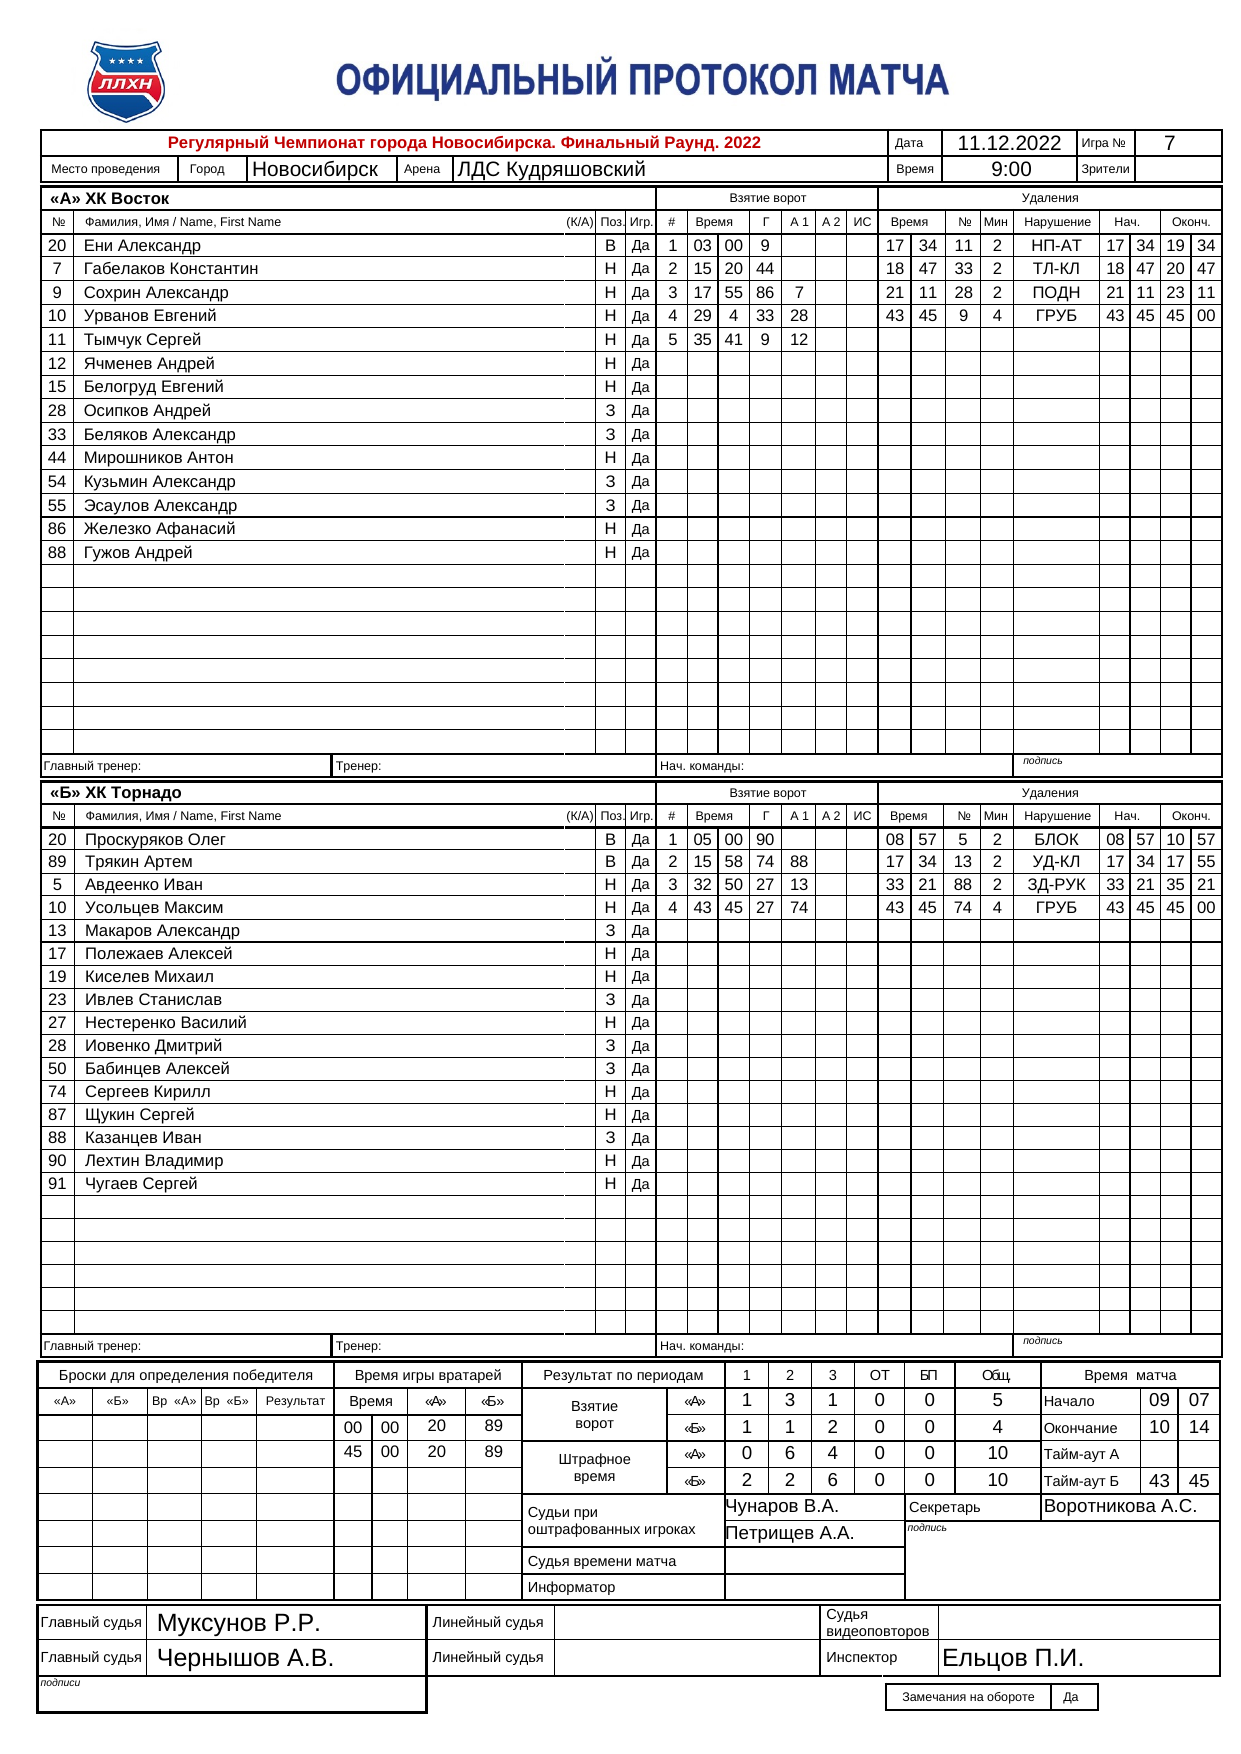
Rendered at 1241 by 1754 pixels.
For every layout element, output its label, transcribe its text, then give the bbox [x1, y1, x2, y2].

table_cell [565, 1288, 595, 1310]
table_cell [816, 281, 846, 303]
table_cell [1161, 1265, 1190, 1287]
table_cell [782, 659, 815, 682]
table_cell [912, 446, 945, 469]
table_cell [944, 966, 980, 987]
table_cell [1100, 966, 1129, 987]
table_cell [847, 565, 877, 587]
table_cell [42, 1242, 74, 1264]
table_cell 43 [1141, 1468, 1177, 1493]
table_cell 4 [812, 1442, 854, 1467]
table_cell [466, 1468, 521, 1493]
table_header «А» ХК Восток [42, 188, 655, 209]
table_cell [42, 1265, 74, 1287]
table_cell [750, 730, 781, 753]
table_cell [816, 423, 846, 445]
table_cell 55 [719, 281, 749, 303]
table_cell [1192, 1012, 1221, 1033]
table_cell [1192, 376, 1221, 398]
table_cell [981, 518, 1013, 540]
table_cell 03 [688, 235, 717, 256]
table_cell [1131, 683, 1160, 706]
table_cell [1100, 1196, 1129, 1218]
table_cell 88 [42, 541, 73, 564]
table_cell [782, 1058, 815, 1079]
table_cell 17 [879, 850, 910, 872]
table_header Дата [889, 131, 941, 155]
table_cell [1014, 376, 1099, 398]
table_cell 89 [466, 1441, 521, 1467]
table_cell [782, 920, 815, 941]
table_cell 10 [956, 1442, 1040, 1467]
table_cell [981, 707, 1013, 729]
table_cell [688, 565, 717, 587]
table_cell [626, 730, 655, 753]
table_cell [912, 943, 943, 964]
table_cell Нарушение [1014, 805, 1099, 826]
table_cell 2 [657, 257, 687, 280]
table_cell [782, 1150, 815, 1172]
table_header Удаления [879, 188, 1221, 209]
table_cell [944, 989, 980, 1011]
table_cell [596, 1196, 625, 1218]
table_cell [688, 612, 717, 634]
table_cell [750, 1104, 781, 1126]
table_cell [879, 1173, 910, 1195]
table_cell [408, 1547, 465, 1573]
table_cell Петрищев А.А. [726, 1521, 904, 1546]
table_cell Макаров Александр [75, 920, 564, 941]
table_cell 44 [42, 446, 73, 469]
table_cell [1192, 612, 1221, 634]
table_cell [1131, 989, 1160, 1011]
table_cell [657, 446, 687, 469]
table_cell [1161, 1081, 1190, 1103]
table_cell [981, 943, 1013, 964]
table_cell [981, 1081, 1013, 1103]
table_cell 91 [42, 1173, 74, 1195]
table_cell [847, 1058, 877, 1079]
table_cell [981, 565, 1013, 587]
table_cell [688, 423, 717, 445]
table_cell [596, 565, 625, 587]
table_cell [750, 920, 781, 941]
table_header 11.12.2022 [943, 131, 1076, 155]
table_cell Да [626, 1058, 655, 1079]
table_cell [596, 1311, 625, 1333]
table_cell З [596, 1058, 625, 1079]
table_cell 45 [1161, 305, 1190, 327]
table_cell [879, 1265, 910, 1287]
table_cell [816, 943, 846, 964]
table_cell [565, 1311, 595, 1333]
table_cell [1100, 612, 1129, 634]
table_cell [719, 1012, 749, 1033]
table_cell [408, 1521, 465, 1546]
table_cell [688, 1104, 717, 1126]
table_cell [565, 707, 595, 729]
table_cell [847, 966, 877, 987]
table_cell 17 [1161, 850, 1190, 872]
table_cell [750, 1127, 781, 1149]
table_cell [596, 1288, 625, 1310]
table_cell [816, 1219, 846, 1241]
table_cell [1161, 1012, 1190, 1033]
table_cell [688, 920, 717, 941]
table_cell # [657, 211, 687, 233]
table_cell [565, 896, 595, 918]
table_cell [1161, 1058, 1190, 1079]
table_cell [816, 518, 846, 540]
table_cell 07 [1179, 1389, 1219, 1413]
table_cell [879, 494, 910, 516]
table_cell [1131, 659, 1160, 682]
table_cell [1161, 1104, 1190, 1126]
table_cell [944, 920, 980, 941]
table_cell [657, 1012, 687, 1033]
table_header Удаления [879, 783, 1221, 803]
table_cell [847, 707, 877, 729]
table_cell 3 [769, 1389, 811, 1413]
table_cell Н [596, 1150, 625, 1172]
table_cell Поз. [596, 805, 625, 826]
table_cell Да [626, 541, 655, 564]
table_cell [847, 235, 877, 256]
table_cell 00 [335, 1416, 371, 1440]
table_cell Казанцев Иван [75, 1127, 564, 1149]
table_cell [944, 1081, 980, 1103]
table_cell [148, 1468, 201, 1493]
table_cell [816, 1012, 846, 1033]
table_cell [816, 352, 846, 374]
table_cell [1131, 1242, 1160, 1264]
table_cell [1100, 565, 1129, 587]
table_cell [565, 850, 595, 872]
table_cell [847, 1150, 877, 1172]
table_cell Н [596, 896, 625, 918]
table_cell [981, 328, 1013, 351]
table_cell [750, 352, 781, 374]
table_header Время матча [1042, 1363, 1219, 1387]
table_cell 32 [688, 874, 717, 895]
table_cell [879, 730, 910, 753]
table_cell 1 [657, 829, 687, 849]
table_cell «Б» [668, 1415, 724, 1440]
table_cell [657, 1311, 687, 1333]
table_cell [816, 989, 846, 1011]
table_cell 21 [1100, 281, 1129, 303]
table_cell [202, 1494, 256, 1520]
table_cell Фамилия, Имя / Name, First Name [75, 805, 565, 826]
table_cell [1014, 588, 1099, 611]
table_cell Авдеенко Иван [75, 874, 564, 895]
table_cell Мирошников Антон [74, 446, 564, 469]
table_cell [782, 423, 815, 445]
table_cell [782, 1127, 815, 1149]
table_cell [1014, 612, 1099, 634]
table_cell Н [596, 257, 625, 280]
table_cell 47 [1131, 257, 1160, 280]
table_cell [596, 612, 625, 634]
table_cell Да [626, 494, 655, 516]
table_cell [688, 943, 717, 964]
table_cell [816, 707, 846, 729]
table_cell [1131, 470, 1160, 493]
table_cell 47 [912, 257, 945, 280]
table_cell [750, 541, 781, 564]
table_cell [782, 636, 815, 658]
table_cell [750, 1081, 781, 1103]
table_cell [1131, 730, 1160, 753]
table_cell [946, 446, 980, 469]
table_cell [688, 494, 717, 516]
table_cell [912, 494, 945, 516]
table_cell [1100, 1242, 1129, 1264]
table_cell [1014, 966, 1099, 987]
table_cell [565, 305, 595, 327]
table_cell [782, 541, 815, 564]
table_cell [912, 1288, 943, 1310]
table_cell [657, 1288, 687, 1310]
table_cell Да [626, 920, 655, 941]
table_cell 5 [657, 328, 687, 351]
table_cell [657, 1196, 687, 1218]
table_cell [719, 565, 749, 587]
table_cell 28 [946, 281, 980, 303]
table_cell 0 [905, 1389, 954, 1413]
table_cell № [42, 211, 73, 233]
table_cell [408, 1494, 465, 1520]
table_cell Нач. [1100, 805, 1160, 826]
table_cell [1131, 943, 1160, 964]
table_cell 11 [42, 328, 73, 351]
table_cell [1161, 352, 1190, 374]
table_cell [750, 1219, 781, 1241]
table_cell [750, 565, 781, 587]
table_cell Да [626, 257, 655, 280]
table_cell [847, 1242, 877, 1264]
table_cell Проскуряков Олег [75, 829, 564, 849]
table_cell подписи [39, 1677, 425, 1711]
table_cell Да [626, 399, 655, 422]
table_cell [981, 989, 1013, 1011]
table_cell [688, 966, 717, 987]
table_cell [1161, 920, 1190, 941]
table_cell [428, 1677, 882, 1711]
table_cell [1014, 1242, 1099, 1264]
table_cell 90 [42, 1150, 74, 1172]
table_cell [879, 376, 910, 398]
table_cell [782, 829, 815, 849]
table_cell [816, 588, 846, 611]
table_cell [1161, 1242, 1190, 1264]
table_cell [879, 1104, 910, 1126]
table_cell [750, 470, 781, 493]
table_cell [719, 1058, 749, 1079]
table_cell Вр «А» [148, 1389, 201, 1413]
table_cell 1 [769, 1415, 811, 1440]
table_cell [1131, 352, 1160, 374]
table_header ОТ [855, 1363, 904, 1387]
table_cell 45 [912, 896, 943, 918]
table_cell [626, 1242, 655, 1264]
table_cell [981, 612, 1013, 634]
table_cell [1192, 352, 1221, 374]
table_cell [565, 1242, 595, 1264]
table_cell 34 [1131, 850, 1160, 872]
table_cell [1161, 730, 1190, 753]
table_cell [1014, 1196, 1099, 1218]
table_cell [944, 1104, 980, 1126]
table_cell 05 [688, 829, 717, 849]
table_cell Усольцев Максим [75, 896, 564, 918]
table_cell [1192, 518, 1221, 540]
table_cell [750, 966, 781, 987]
table_cell [565, 636, 595, 658]
table_cell [912, 328, 945, 351]
table_cell [750, 707, 781, 729]
table_cell [657, 920, 687, 941]
table_cell [1014, 399, 1099, 422]
table_cell [981, 1058, 1013, 1079]
table_cell [42, 588, 73, 611]
table_cell [1192, 920, 1221, 941]
table_cell [565, 423, 595, 445]
table_cell 90 [750, 829, 781, 849]
table_cell [726, 1548, 904, 1573]
table_cell [782, 943, 815, 964]
table_cell [688, 1127, 717, 1149]
table_cell [74, 565, 564, 587]
table_cell [1161, 1288, 1190, 1310]
table_cell Н [596, 446, 625, 469]
table_cell [1100, 1012, 1129, 1033]
table_cell Да [626, 376, 655, 398]
table_cell [847, 829, 877, 849]
table_cell [847, 659, 877, 682]
table_cell [879, 541, 910, 564]
table_cell [1100, 518, 1129, 540]
table_cell 1 [812, 1389, 854, 1413]
table_cell Белогруд Евгений [74, 376, 564, 398]
table_cell [657, 588, 687, 611]
table_cell 74 [42, 1081, 74, 1103]
table_cell [847, 1104, 877, 1126]
table_cell [565, 1173, 595, 1195]
table_cell [1192, 636, 1221, 658]
table_cell [750, 1035, 781, 1057]
table_cell [148, 1547, 201, 1573]
table_cell Н [596, 352, 625, 374]
table_cell [782, 1242, 815, 1264]
table_cell Результат [257, 1389, 333, 1413]
table_cell [912, 1012, 943, 1033]
table_cell [1131, 920, 1160, 941]
table_cell [944, 1150, 980, 1172]
table_cell [944, 1196, 980, 1218]
table_cell [750, 659, 781, 682]
table_cell подпись [1014, 755, 1221, 776]
table_cell [657, 1265, 687, 1287]
table_cell [1100, 1081, 1129, 1103]
table_header 7 [1136, 131, 1221, 155]
table_cell [657, 376, 687, 398]
table_cell 21 [879, 281, 910, 303]
table_cell А 2 [816, 805, 846, 826]
table_cell 0 [855, 1442, 904, 1467]
table_cell [1014, 565, 1099, 587]
table_cell Главный судья [39, 1640, 146, 1675]
table_cell [1100, 636, 1129, 658]
table_cell [688, 376, 717, 398]
table_cell [1014, 494, 1099, 516]
table_cell З [596, 989, 625, 1011]
table_cell [879, 328, 910, 351]
table_cell [719, 920, 749, 941]
table_cell 21 [1192, 874, 1221, 895]
table_cell [816, 850, 846, 872]
table_cell «Б » [466, 1389, 521, 1413]
table_cell [912, 541, 945, 564]
table_cell [42, 1288, 74, 1310]
table_cell 20 [42, 829, 74, 849]
table_cell [750, 588, 781, 611]
table_cell [1131, 423, 1160, 445]
table_cell [816, 399, 846, 422]
table_cell [719, 541, 749, 564]
table_cell [1192, 943, 1221, 964]
table_cell [1100, 1311, 1129, 1333]
table_cell [879, 1196, 910, 1218]
table_cell Информатор [523, 1575, 724, 1599]
table_cell Щукин Сергей [75, 1104, 564, 1126]
table_cell [816, 541, 846, 564]
table_cell [596, 730, 625, 753]
table_cell [1014, 1288, 1099, 1310]
table_cell [816, 565, 846, 587]
table_cell 5 [42, 874, 74, 895]
table_cell 4 [981, 305, 1013, 327]
table_cell [750, 423, 781, 445]
table_cell 20 [408, 1441, 465, 1467]
table_cell 00 [719, 235, 749, 256]
table_cell [1161, 683, 1190, 706]
table_cell Нестеренко Василий [75, 1012, 564, 1033]
table_cell [565, 399, 595, 422]
table_cell 18 [879, 257, 910, 280]
table_cell [75, 1288, 564, 1310]
table_cell [688, 989, 717, 1011]
table_cell [847, 683, 877, 706]
table_cell 9 [42, 281, 73, 303]
table_cell [688, 1058, 717, 1079]
table_cell 0 [905, 1442, 954, 1467]
table_cell [847, 920, 877, 941]
table_cell Арена [398, 157, 452, 181]
table_cell [912, 399, 945, 422]
table_cell [626, 1288, 655, 1310]
table_cell 4 [657, 896, 687, 918]
table_cell [1100, 1265, 1129, 1287]
table_cell [657, 1219, 687, 1241]
table_cell [148, 1574, 201, 1599]
table_cell [1100, 446, 1129, 469]
table_cell 12 [782, 328, 815, 351]
table_cell [782, 1173, 815, 1195]
table_cell Ячменев Андрей [74, 352, 564, 374]
table_cell [719, 730, 749, 753]
table_cell [912, 730, 945, 753]
table_cell [1131, 518, 1160, 540]
table_cell [1131, 1104, 1160, 1126]
table_cell Г [750, 211, 781, 233]
table_cell [944, 1012, 980, 1033]
table_cell Эсаулов Александр [74, 494, 564, 516]
table_cell [1131, 446, 1160, 469]
table_cell [1100, 1058, 1129, 1079]
table_cell [719, 376, 749, 398]
table_cell [912, 1242, 943, 1264]
table_cell [946, 352, 980, 374]
table_cell Оконч. [1161, 211, 1221, 233]
table_cell [847, 636, 877, 658]
table_cell Да [626, 1035, 655, 1057]
table_cell [1131, 612, 1160, 634]
table_cell [565, 1196, 595, 1218]
table_cell 27 [750, 896, 781, 918]
table_cell [879, 423, 910, 445]
table_cell [565, 235, 595, 256]
table_cell Да [626, 1104, 655, 1126]
table_cell [750, 518, 781, 540]
table_cell [912, 966, 943, 987]
table_cell 45 [1131, 896, 1160, 918]
table_header Взятие ворот [657, 783, 877, 803]
table_cell 2 [981, 235, 1013, 256]
table_cell [1192, 1058, 1221, 1079]
table_cell А 1 [782, 211, 815, 233]
table_cell 58 [719, 850, 749, 872]
table_cell [1131, 636, 1160, 658]
table_cell [657, 1173, 687, 1195]
table_cell [565, 683, 595, 706]
table_cell [946, 399, 980, 422]
table_cell [565, 376, 595, 398]
table_cell [408, 1468, 465, 1493]
table_cell [565, 565, 595, 587]
table_cell [626, 1311, 655, 1333]
table_cell [750, 1150, 781, 1172]
table_cell 08 [1100, 829, 1129, 849]
table_cell [565, 541, 595, 564]
table_cell Да [626, 352, 655, 374]
table_cell 54 [42, 470, 73, 493]
table_cell Тренер: [333, 1335, 655, 1356]
table_cell [816, 1311, 846, 1333]
table_cell [1100, 1173, 1129, 1195]
table_cell [719, 1081, 749, 1103]
table_cell [782, 257, 815, 280]
table_cell [719, 683, 749, 706]
table_cell 88 [782, 850, 815, 872]
table_cell [912, 707, 945, 729]
table_cell [75, 1265, 564, 1287]
table_cell [93, 1574, 147, 1599]
table_cell 11 [1131, 281, 1160, 303]
table_cell [1014, 1035, 1099, 1057]
table_cell [782, 1265, 815, 1287]
table_cell [202, 1547, 256, 1573]
table_cell [1100, 659, 1129, 682]
table_cell 35 [1161, 874, 1190, 895]
table_cell [335, 1574, 371, 1599]
table_cell [912, 1173, 943, 1195]
table_cell 15 [688, 850, 717, 872]
table_cell ТЛ-КЛ [1014, 257, 1099, 280]
table_cell [74, 612, 564, 634]
table_cell [1014, 1127, 1099, 1149]
table_cell [1014, 636, 1099, 658]
table_cell [879, 966, 910, 987]
table_cell [782, 683, 815, 706]
table_cell [782, 612, 815, 634]
table_cell [1014, 1311, 1099, 1333]
table_cell [946, 683, 980, 706]
table_cell ГРУБ [1014, 896, 1099, 918]
table_cell [912, 989, 943, 1011]
table_cell ЗД-РУК [1014, 874, 1099, 895]
table_cell Да [626, 1127, 655, 1149]
table_cell [565, 470, 595, 493]
table_cell [750, 1242, 781, 1264]
table_cell [257, 1521, 333, 1546]
table_cell [565, 1265, 595, 1287]
table_cell [816, 659, 846, 682]
table_cell [688, 588, 717, 611]
table_cell 45 [1131, 305, 1160, 327]
table_cell [565, 1035, 595, 1057]
table_cell [75, 1219, 564, 1241]
table_cell [782, 399, 815, 422]
table_cell Киселев Михаил [75, 966, 564, 987]
table_cell [565, 1081, 595, 1103]
table_cell [596, 588, 625, 611]
table_cell [946, 328, 980, 351]
table_cell [565, 352, 595, 374]
table_cell 9 [750, 328, 781, 351]
table_cell [944, 943, 980, 964]
table_cell [782, 1035, 815, 1057]
table_cell [688, 1288, 717, 1310]
table_cell [565, 494, 595, 516]
table_header Результат по периодам [523, 1363, 724, 1387]
table_cell [847, 1219, 877, 1241]
table_cell 28 [42, 1035, 74, 1057]
table_cell [847, 874, 877, 895]
table_cell 0 [855, 1468, 904, 1493]
table_cell [847, 541, 877, 564]
table_cell [1100, 1104, 1129, 1126]
table_cell [688, 1219, 717, 1241]
table_cell 09 [1141, 1389, 1177, 1413]
table_cell [782, 1081, 815, 1103]
table_cell [1100, 1219, 1129, 1241]
table_cell [719, 588, 749, 611]
table_cell [946, 470, 980, 493]
table_cell [565, 1219, 595, 1241]
table_cell [148, 1494, 201, 1520]
table_cell [1131, 1219, 1160, 1241]
table_cell [39, 1468, 92, 1493]
table_cell [946, 376, 980, 398]
table_cell [847, 446, 877, 469]
table_cell [596, 659, 625, 682]
table_cell Время [688, 211, 749, 233]
table_cell [847, 588, 877, 611]
table_cell [657, 494, 687, 516]
table_cell 88 [944, 874, 980, 895]
table_cell [1131, 1311, 1160, 1333]
table_cell [879, 659, 910, 682]
table_cell [1100, 1288, 1129, 1310]
table_cell [912, 1058, 943, 1079]
table_cell 17 [1100, 235, 1129, 256]
table_cell [847, 1173, 877, 1195]
table_cell [1131, 1127, 1160, 1149]
table_cell [1131, 565, 1160, 587]
table_cell 4 [657, 305, 687, 327]
table_cell [816, 1150, 846, 1172]
table_cell [1161, 966, 1190, 987]
table_cell 2 [812, 1415, 854, 1440]
table_cell [42, 1311, 74, 1333]
table_cell [42, 612, 73, 634]
table_cell А 2 [816, 211, 846, 233]
table_cell Нач. команды: [657, 755, 1012, 776]
table_cell [1100, 352, 1129, 374]
table_cell 74 [944, 896, 980, 918]
table_cell [42, 636, 73, 658]
table_cell [596, 636, 625, 658]
table_cell [981, 1104, 1013, 1126]
table_cell [782, 1012, 815, 1033]
table_cell Кузьмин Александр [74, 470, 564, 493]
table_cell [42, 707, 73, 729]
table_cell [847, 896, 877, 918]
table_cell [1192, 1127, 1221, 1149]
table_cell [719, 989, 749, 1011]
table_cell Город [179, 157, 246, 181]
table_cell [782, 966, 815, 987]
table_cell [879, 989, 910, 1011]
table_cell 20 [408, 1416, 465, 1440]
table_cell [688, 1196, 717, 1218]
table_cell [1161, 659, 1190, 682]
table_cell [1161, 565, 1190, 587]
table_cell [565, 989, 595, 1011]
table_cell А 1 [782, 805, 815, 826]
table_cell [657, 943, 687, 964]
table_header Время игры вратарей [335, 1363, 521, 1387]
table_cell [1161, 518, 1190, 540]
table_cell [257, 1441, 333, 1467]
table_cell [946, 565, 980, 587]
table_cell [946, 541, 980, 564]
table_cell З [596, 1127, 625, 1149]
table_cell Тайм-аут Б [1042, 1468, 1140, 1493]
table_cell [1161, 1173, 1190, 1195]
table_cell [816, 966, 846, 987]
table_cell Да [626, 281, 655, 303]
table_cell 57 [1131, 829, 1160, 849]
table_cell [688, 1035, 717, 1057]
table_cell [981, 494, 1013, 516]
table_cell 4 [981, 896, 1013, 918]
table_cell [782, 1288, 815, 1310]
table_header Взятие ворот [657, 188, 877, 209]
table_cell [565, 1012, 595, 1033]
table_cell 34 [1192, 235, 1221, 256]
table_cell 3 [657, 281, 687, 303]
table_cell 45 [719, 896, 749, 918]
table_cell Судья времени матча [523, 1548, 724, 1573]
table_cell 89 [466, 1416, 521, 1440]
table_cell [981, 1173, 1013, 1195]
table_cell [719, 1219, 749, 1241]
table_cell [565, 829, 595, 849]
table_cell [912, 612, 945, 634]
table_cell 15 [688, 257, 717, 280]
table_cell [719, 1150, 749, 1172]
table_cell 19 [42, 966, 74, 987]
table_cell [719, 707, 749, 729]
table_cell 34 [912, 235, 945, 256]
table_cell [879, 1012, 910, 1033]
table_cell [657, 612, 687, 634]
table_cell [688, 1081, 717, 1103]
table_cell 23 [1161, 281, 1190, 303]
table_cell Ельцов П.И. [939, 1640, 1219, 1675]
table_cell [1161, 446, 1190, 469]
table_cell [981, 588, 1013, 611]
table_cell [981, 376, 1013, 398]
table_cell [1192, 659, 1221, 682]
table_cell [816, 874, 846, 895]
table_cell «А» [668, 1442, 724, 1467]
table_cell [1192, 494, 1221, 516]
table_cell 43 [1100, 305, 1129, 327]
table_cell [879, 1242, 910, 1264]
table_cell Н [596, 376, 625, 398]
table_cell [257, 1574, 333, 1599]
table_cell 10 [42, 305, 73, 327]
table_cell [555, 1640, 819, 1675]
table_cell [1161, 1127, 1190, 1149]
table_cell [981, 1150, 1013, 1172]
table_cell [847, 423, 877, 445]
table_cell [816, 896, 846, 918]
table_header Замечания на обороте [887, 1685, 1050, 1709]
table_cell [657, 1150, 687, 1172]
table_cell [688, 1265, 717, 1287]
table_cell [1131, 1265, 1160, 1287]
table_cell 29 [688, 305, 717, 327]
table_cell [1131, 1173, 1160, 1195]
table_cell 45 [335, 1441, 371, 1467]
table_cell Взятие ворот [523, 1389, 666, 1440]
table_cell [981, 659, 1013, 682]
table_cell [847, 518, 877, 540]
table_cell БЛОК [1014, 829, 1099, 849]
table_cell [816, 470, 846, 493]
table_cell [688, 541, 717, 564]
table_cell [565, 966, 595, 987]
table_cell [688, 470, 717, 493]
table_cell [565, 1150, 595, 1172]
table_cell [939, 1606, 1219, 1639]
table_cell Н [596, 1104, 625, 1126]
table_cell [1014, 989, 1099, 1011]
table_cell [257, 1468, 333, 1493]
table_cell [93, 1494, 147, 1520]
table_cell [657, 541, 687, 564]
table_cell Да [626, 943, 655, 964]
table_cell [946, 518, 980, 540]
table_cell [1014, 1104, 1099, 1126]
table_cell [782, 730, 815, 753]
table_cell Время [335, 1389, 407, 1413]
table_cell 13 [782, 874, 815, 895]
table_cell [39, 1574, 92, 1599]
table_cell 19 [1161, 235, 1190, 256]
table_cell [816, 328, 846, 351]
table_cell [1100, 470, 1129, 493]
table_cell [847, 352, 877, 374]
table_cell [1161, 989, 1190, 1011]
table_cell [879, 683, 910, 706]
table_cell 41 [719, 328, 749, 351]
table_cell [847, 399, 877, 422]
table_cell [1161, 399, 1190, 422]
table_cell Судья видеоповторов [821, 1606, 938, 1639]
table_cell [1192, 446, 1221, 469]
table_cell Да [626, 896, 655, 918]
table_cell [816, 920, 846, 941]
table_cell Чернышов А.В. [147, 1640, 425, 1675]
table_cell 45 [1161, 896, 1190, 918]
table_cell Да [626, 850, 655, 872]
table_cell Время [879, 211, 945, 233]
table_cell 6 [769, 1442, 811, 1467]
table_cell [816, 1058, 846, 1079]
table_cell [879, 1288, 910, 1310]
table_cell [42, 1219, 74, 1241]
table_cell [688, 352, 717, 374]
table_cell [688, 518, 717, 540]
table_cell 10 [1141, 1415, 1177, 1440]
table_cell подпись [906, 1522, 1219, 1599]
table_cell [912, 376, 945, 398]
table_cell [879, 588, 910, 611]
table_cell [565, 943, 595, 964]
table_cell [1014, 1081, 1099, 1103]
table_cell [782, 518, 815, 540]
table_cell [719, 1173, 749, 1195]
table_cell [981, 966, 1013, 987]
table_cell [1192, 541, 1221, 564]
table_cell [657, 399, 687, 422]
table_cell [565, 874, 595, 895]
table_cell 50 [719, 874, 749, 895]
table_cell [981, 541, 1013, 564]
table_cell 1 [657, 235, 687, 256]
table_cell [912, 1219, 943, 1241]
table_cell [1192, 1150, 1221, 1172]
table_cell [879, 352, 910, 374]
table_cell [202, 1416, 256, 1440]
table_cell Место проведения [42, 157, 177, 181]
table_cell [1014, 920, 1099, 941]
table_cell [688, 446, 717, 469]
table_cell [1179, 1441, 1219, 1467]
table_cell [981, 1219, 1013, 1241]
table_cell Бабинцев Алексей [75, 1058, 564, 1079]
table_cell [981, 920, 1013, 941]
table_cell [626, 588, 655, 611]
table_cell [657, 636, 687, 658]
table_cell 9:00 [943, 157, 1076, 181]
table_cell [879, 446, 910, 469]
table_cell 00 [1192, 305, 1221, 327]
table_cell № [944, 805, 980, 826]
table_cell 7 [782, 281, 815, 303]
table_cell [847, 730, 877, 753]
table_cell [847, 1012, 877, 1033]
table_cell [912, 352, 945, 374]
table_cell [657, 518, 687, 540]
table_cell [1100, 376, 1129, 398]
table_cell 14 [1179, 1415, 1219, 1440]
table_cell ГРУБ [1014, 305, 1099, 327]
table_cell [42, 730, 73, 753]
table_cell [816, 257, 846, 280]
table_cell [847, 305, 877, 327]
table_cell [719, 518, 749, 540]
table_cell [719, 1242, 749, 1264]
table_cell [39, 1441, 92, 1467]
table_cell [42, 659, 73, 682]
table_cell [202, 1521, 256, 1546]
table_cell [912, 518, 945, 540]
table_cell [1192, 707, 1221, 729]
table_cell [202, 1468, 256, 1493]
table_cell [565, 659, 595, 682]
table_cell [1192, 1311, 1221, 1333]
table_cell [688, 1311, 717, 1333]
table_cell [1014, 470, 1099, 493]
table_cell [1014, 1173, 1099, 1195]
table_cell 00 [719, 829, 749, 849]
table_cell [847, 470, 877, 493]
table_cell [1100, 423, 1129, 445]
table_cell (К/А) [565, 211, 595, 233]
table_cell [466, 1494, 521, 1520]
table_cell [1161, 376, 1190, 398]
table_cell [750, 376, 781, 398]
table_cell [847, 612, 877, 634]
table_cell [847, 376, 877, 398]
table_cell [565, 518, 595, 540]
table_cell Нач. команды: [657, 1335, 1012, 1356]
table_cell [981, 730, 1013, 753]
table_cell [816, 1035, 846, 1057]
table_cell 43 [688, 896, 717, 918]
table_cell [1014, 541, 1099, 564]
table_cell ИС [847, 211, 877, 233]
table_cell 33 [946, 257, 980, 280]
table_cell [1161, 636, 1190, 658]
table_cell 0 [855, 1415, 904, 1440]
table_cell [816, 1081, 846, 1103]
table_cell [782, 470, 815, 493]
table_cell 0 [905, 1415, 954, 1440]
table_cell 2 [657, 850, 687, 872]
table_cell [626, 565, 655, 587]
table_cell [879, 1035, 910, 1057]
table_cell [657, 659, 687, 682]
table_cell [879, 565, 910, 587]
table_cell [688, 1173, 717, 1195]
table_cell [847, 281, 877, 303]
table_cell [39, 1416, 92, 1440]
table_cell [688, 683, 717, 706]
table_cell [1192, 683, 1221, 706]
table_cell [816, 1104, 846, 1126]
table_cell [1192, 1265, 1221, 1287]
table_cell Н [596, 281, 625, 303]
table_cell Н [596, 518, 625, 540]
table_cell [981, 1012, 1013, 1033]
table_cell 17 [42, 943, 74, 964]
table_cell [657, 423, 687, 445]
table_cell [981, 1035, 1013, 1057]
table_cell 17 [688, 281, 717, 303]
table_cell [565, 1104, 595, 1126]
table_cell [657, 565, 687, 587]
table_cell [565, 281, 595, 303]
table_cell [847, 989, 877, 1011]
table_cell [1100, 1127, 1129, 1149]
table_cell [1192, 1173, 1221, 1195]
table_cell [1014, 446, 1099, 469]
table_cell [626, 707, 655, 729]
table_cell [946, 659, 980, 682]
table_cell [596, 1242, 625, 1264]
table_cell 6 [812, 1468, 854, 1493]
table_cell 7 [42, 257, 73, 280]
table_cell [847, 943, 877, 964]
table_cell [1161, 1311, 1190, 1333]
table_cell [257, 1416, 333, 1440]
table_cell [912, 1104, 943, 1126]
table_cell 34 [912, 850, 943, 872]
table_cell [719, 966, 749, 987]
table_cell [335, 1468, 371, 1493]
table_cell [847, 494, 877, 516]
table_cell [816, 1196, 846, 1218]
table_cell ПОДН [1014, 281, 1099, 303]
table_cell [750, 1288, 781, 1310]
table_cell [565, 446, 595, 469]
table_cell [1014, 943, 1099, 964]
table_cell [75, 1242, 564, 1264]
table_cell Главный тренер: [42, 1335, 330, 1356]
table_cell З [596, 423, 625, 445]
table_cell [1100, 920, 1129, 941]
table_cell [74, 636, 564, 658]
table_cell [719, 352, 749, 374]
table_cell [93, 1521, 147, 1546]
table_cell [74, 588, 564, 611]
table_cell 28 [782, 305, 815, 327]
table_cell [93, 1416, 147, 1440]
table_cell 20 [1161, 257, 1190, 280]
table_cell [626, 1196, 655, 1218]
table_cell [565, 1127, 595, 1149]
table_cell [1192, 1035, 1221, 1057]
table_cell 2 [981, 281, 1013, 303]
table_cell Н [596, 305, 625, 327]
table_cell [912, 565, 945, 587]
table_cell [373, 1547, 407, 1573]
table_cell «А» [39, 1389, 92, 1413]
table_cell 86 [750, 281, 781, 303]
table_cell [1161, 541, 1190, 564]
table_cell [148, 1416, 201, 1440]
table_cell 17 [879, 235, 910, 256]
table_cell [719, 943, 749, 964]
table_cell 9 [946, 305, 980, 327]
table_cell [1161, 612, 1190, 634]
table_cell 10 [956, 1468, 1040, 1493]
table_cell [750, 683, 781, 706]
table_cell В [596, 850, 625, 872]
table_cell 23 [42, 989, 74, 1011]
table_cell [466, 1521, 521, 1546]
table_cell Ивлев Станислав [75, 989, 564, 1011]
table_cell [719, 1196, 749, 1218]
table_cell [816, 1288, 846, 1310]
table_cell 10 [42, 896, 74, 918]
table_cell Беляков Александр [74, 423, 564, 445]
table_cell [688, 730, 717, 753]
table_cell [981, 1265, 1013, 1287]
table_cell [202, 1441, 256, 1467]
table_cell [946, 707, 980, 729]
table_cell 18 [1100, 257, 1129, 280]
table_cell Игр. [626, 211, 655, 233]
table_cell [946, 730, 980, 753]
table_cell Время [879, 805, 943, 826]
table_cell Н [596, 943, 625, 964]
table_cell 33 [1100, 874, 1129, 895]
table_cell [373, 1494, 407, 1520]
table_cell [466, 1547, 521, 1573]
table_cell [879, 399, 910, 422]
table_header «Б» ХК Торнадо [42, 783, 655, 803]
table_cell [1131, 494, 1160, 516]
table_header БП [905, 1363, 954, 1387]
table_cell [555, 1606, 819, 1639]
table_cell [1131, 1035, 1160, 1057]
table_cell [981, 470, 1013, 493]
table_cell [1131, 1150, 1160, 1172]
table_cell № [42, 805, 74, 826]
table_cell [719, 423, 749, 445]
table_header 1 [726, 1363, 768, 1387]
table_cell [1100, 494, 1129, 516]
table_cell [883, 1677, 1220, 1681]
table_cell [750, 943, 781, 964]
table_cell [946, 636, 980, 658]
table_cell [1014, 659, 1099, 682]
table_cell 87 [42, 1104, 74, 1126]
table_cell [946, 612, 980, 634]
table_cell [912, 1127, 943, 1149]
table_cell [1192, 399, 1221, 422]
table_cell [202, 1574, 256, 1599]
table_cell 1 [726, 1389, 768, 1413]
table_cell [750, 636, 781, 658]
table_cell [1161, 1196, 1190, 1218]
table_cell [816, 683, 846, 706]
table_cell [1100, 588, 1129, 611]
table_cell [1192, 966, 1221, 987]
table_cell # [657, 805, 687, 826]
table_cell [944, 1242, 980, 1264]
table_cell [257, 1547, 333, 1573]
table_cell [596, 1265, 625, 1287]
table_cell [912, 1081, 943, 1103]
table_cell [719, 1104, 749, 1126]
table_cell [750, 1012, 781, 1033]
table_cell Н [596, 541, 625, 564]
table_cell 10 [1161, 829, 1190, 849]
table_cell Иовенко Дмитрий [75, 1035, 564, 1057]
table_cell [1192, 328, 1221, 351]
table_cell [93, 1441, 147, 1467]
table_cell 0 [855, 1389, 904, 1413]
table_cell [816, 446, 846, 469]
table_cell [816, 235, 846, 256]
table_cell Оконч. [1161, 805, 1221, 826]
table_cell [816, 612, 846, 634]
table_cell [1161, 1035, 1190, 1057]
table_cell [1100, 730, 1129, 753]
table_cell З [596, 920, 625, 941]
table_cell Да [626, 235, 655, 256]
table_cell 20 [719, 257, 749, 280]
table_cell [816, 730, 846, 753]
table_cell [816, 376, 846, 398]
table_cell [1192, 1242, 1221, 1264]
table_cell Лехтин Владимир [75, 1150, 564, 1172]
table_cell 00 [373, 1416, 407, 1440]
table_cell [626, 659, 655, 682]
table_cell Н [596, 328, 625, 351]
table_cell Поз. [596, 211, 625, 233]
table_cell [981, 352, 1013, 374]
table_cell [1014, 518, 1099, 540]
table_header Броски для определения победителя [39, 1363, 333, 1387]
table_cell [596, 683, 625, 706]
table_cell [657, 966, 687, 987]
table_cell [782, 376, 815, 398]
table_cell [1192, 565, 1221, 587]
table_cell [1014, 1058, 1099, 1079]
table_cell 86 [42, 518, 73, 540]
table_cell [750, 1058, 781, 1079]
table_cell [373, 1574, 407, 1599]
table_cell [1192, 588, 1221, 611]
table_cell Сергеев Кирилл [75, 1081, 564, 1103]
table_cell [1014, 423, 1099, 445]
table_cell Мин [981, 805, 1013, 826]
table_cell [719, 1265, 749, 1287]
table_cell [688, 1242, 717, 1264]
table_cell [750, 446, 781, 469]
table_cell [1014, 1150, 1099, 1172]
table_cell [719, 1127, 749, 1149]
table_cell [657, 989, 687, 1011]
table_cell УД-КЛ [1014, 850, 1099, 872]
table_cell [148, 1521, 201, 1546]
table_cell Игр. [626, 805, 655, 826]
table_cell 74 [782, 896, 815, 918]
table_cell [981, 1196, 1013, 1218]
table_cell Н [596, 966, 625, 987]
table_cell 74 [750, 850, 781, 872]
table_cell Н [596, 1173, 625, 1195]
table_cell [879, 943, 910, 964]
table_cell [565, 257, 595, 280]
table_cell 88 [42, 1127, 74, 1149]
table_cell Ени Александр [74, 235, 564, 256]
table_cell [626, 1265, 655, 1287]
table_cell 5 [956, 1389, 1040, 1413]
table_cell [847, 1288, 877, 1310]
table_cell [847, 1035, 877, 1057]
table_cell [75, 1196, 564, 1218]
table_cell Сохрин Александр [74, 281, 564, 303]
table_cell [1131, 1081, 1160, 1103]
table_cell [657, 352, 687, 374]
table_cell Н [596, 1012, 625, 1033]
table_cell [1161, 707, 1190, 729]
table_cell [565, 588, 595, 611]
table_cell [657, 683, 687, 706]
table_cell 0 [726, 1442, 768, 1467]
table_cell [981, 1242, 1013, 1264]
table_cell [1099, 1682, 1220, 1711]
table_cell [912, 1311, 943, 1333]
table_cell [750, 1265, 781, 1287]
table_cell [688, 1012, 717, 1033]
table_cell З [596, 470, 625, 493]
table_cell [750, 399, 781, 422]
table_cell [1100, 1035, 1129, 1057]
table_cell 35 [688, 328, 717, 351]
table_cell 47 [1192, 257, 1221, 280]
table_cell [657, 1035, 687, 1057]
table_cell [39, 1521, 92, 1546]
table_cell № [946, 211, 980, 233]
table_cell Да [626, 829, 655, 849]
table_cell [719, 494, 749, 516]
table_cell 08 [879, 829, 910, 849]
table_cell 43 [1100, 896, 1129, 918]
table_cell 34 [1131, 235, 1160, 256]
table_cell [816, 1242, 846, 1264]
table_cell Осипков Андрей [74, 399, 564, 422]
table_cell Да [626, 446, 655, 469]
table_cell [719, 659, 749, 682]
table_cell Да [626, 966, 655, 987]
table_cell 43 [879, 896, 910, 918]
table_cell [657, 1127, 687, 1149]
table_cell [719, 612, 749, 634]
table_cell [782, 1311, 815, 1333]
table_cell [782, 588, 815, 611]
table_cell З [596, 399, 625, 422]
table_cell [944, 1288, 980, 1310]
table_cell [1161, 1150, 1190, 1172]
table_cell (К/А) [565, 805, 595, 826]
table_cell 00 [373, 1441, 407, 1467]
table_cell 89 [42, 850, 74, 872]
table_cell [1131, 1288, 1160, 1310]
table_cell [912, 1150, 943, 1172]
table_cell [565, 1058, 595, 1079]
table_cell ИС [847, 805, 877, 826]
table_cell 57 [1192, 829, 1221, 849]
table_cell Гужов Андрей [74, 541, 564, 564]
table_cell [1192, 1288, 1221, 1310]
table_cell [719, 470, 749, 493]
picture [5, 28, 1179, 129]
table_cell [879, 518, 910, 540]
table_cell [657, 730, 687, 753]
table_cell [879, 707, 910, 729]
table_cell «Б» [668, 1468, 724, 1493]
table_cell [944, 1311, 980, 1333]
table_cell ЛДС Кудряшовский [454, 157, 887, 181]
table_cell 00 [1192, 896, 1221, 918]
table_cell 17 [1100, 850, 1129, 872]
table_cell [565, 612, 595, 634]
table_cell [719, 1288, 749, 1310]
table_cell [1014, 352, 1099, 374]
table_cell [688, 707, 717, 729]
table_cell 20 [42, 235, 73, 256]
table_cell [1161, 494, 1190, 516]
table_cell [981, 1288, 1013, 1310]
table_cell [981, 1311, 1013, 1333]
table_cell «А» [408, 1389, 465, 1413]
table_cell [1131, 966, 1160, 987]
table_cell Вр «Б» [202, 1389, 256, 1413]
table_cell [626, 612, 655, 634]
table_cell [1192, 730, 1221, 753]
table_cell [1192, 989, 1221, 1011]
table_cell Инспектор [821, 1640, 938, 1675]
table_cell [847, 1265, 877, 1287]
table_cell [1161, 1219, 1190, 1241]
table_cell [912, 588, 945, 611]
table_cell [719, 446, 749, 469]
table_cell [626, 1219, 655, 1241]
table_cell [1161, 470, 1190, 493]
table_cell Тренер: [333, 755, 655, 776]
table_cell [816, 1127, 846, 1149]
table_cell [944, 1265, 980, 1287]
table_cell [565, 730, 595, 753]
table_header Игра № [1078, 131, 1134, 155]
table_cell [1131, 1196, 1160, 1218]
table_cell Чугаев Сергей [75, 1173, 564, 1195]
table_cell [148, 1441, 201, 1467]
table_cell [847, 1196, 877, 1218]
table_cell 4 [719, 305, 749, 327]
table_cell [1131, 1058, 1160, 1079]
table_cell [1131, 588, 1160, 611]
table_cell [879, 1081, 910, 1103]
table_cell [912, 636, 945, 658]
table_cell [657, 1242, 687, 1264]
table_cell [1100, 541, 1129, 564]
table_cell [981, 636, 1013, 658]
table_cell В [596, 829, 625, 849]
table_cell [879, 470, 910, 493]
table_cell Тымчук Сергей [74, 328, 564, 351]
table_cell [944, 1058, 980, 1079]
table_cell [74, 707, 564, 729]
table_cell [1100, 328, 1129, 351]
table_cell [1141, 1441, 1177, 1467]
table_cell [75, 1311, 564, 1333]
table_cell 21 [912, 874, 943, 895]
table_cell 44 [750, 257, 781, 280]
table_cell [257, 1494, 333, 1520]
table_cell [847, 1311, 877, 1333]
table_cell [981, 446, 1013, 469]
table_cell [335, 1547, 371, 1573]
table_cell [782, 494, 815, 516]
table_cell [1161, 943, 1190, 964]
table_cell Трякин Артем [75, 850, 564, 872]
table_cell [782, 446, 815, 469]
table_cell Да [626, 518, 655, 540]
table_cell 13 [42, 920, 74, 941]
table_cell Зрители [1078, 157, 1134, 181]
table_cell Воротникова А.С. [1042, 1495, 1219, 1520]
table_cell [944, 1035, 980, 1057]
table_cell [944, 1173, 980, 1195]
table_cell [335, 1494, 371, 1520]
table_cell [657, 1081, 687, 1103]
table_cell [1014, 1012, 1099, 1033]
table_cell [782, 235, 815, 256]
table_cell [688, 636, 717, 658]
table_cell [1161, 328, 1190, 351]
table_cell [816, 494, 846, 516]
table_cell [1100, 943, 1129, 964]
table_cell 27 [750, 874, 781, 895]
table_cell [1192, 423, 1221, 445]
table_cell [596, 1219, 625, 1241]
table_cell [42, 683, 73, 706]
table_cell [726, 1575, 904, 1599]
table_cell [847, 850, 877, 872]
table_cell 15 [42, 376, 73, 398]
table_cell 0 [905, 1468, 954, 1493]
table_cell 2 [981, 829, 1013, 849]
table_cell [719, 1035, 749, 1057]
table_cell [657, 470, 687, 493]
table_cell Да [626, 1173, 655, 1195]
table_cell Секретарь [906, 1495, 1040, 1520]
table_cell Да [626, 989, 655, 1011]
table_cell [74, 683, 564, 706]
table_cell [750, 494, 781, 516]
table_cell [879, 920, 910, 941]
table_cell Главный судья [39, 1606, 146, 1639]
table_cell [1014, 730, 1099, 753]
table_cell [688, 1150, 717, 1172]
table_header Общ. [956, 1363, 1040, 1387]
table_cell [750, 1311, 781, 1333]
table_cell 55 [42, 494, 73, 516]
table_cell 2 [981, 257, 1013, 280]
table_header 2 [769, 1363, 811, 1387]
table_cell [1136, 157, 1221, 181]
table_cell 11 [912, 281, 945, 303]
table_cell [912, 1035, 943, 1057]
table_cell [719, 636, 749, 658]
table_cell [879, 1219, 910, 1241]
table_cell 21 [1131, 874, 1160, 895]
table_cell Нач. [1100, 211, 1160, 233]
table_cell [1014, 707, 1099, 729]
table_cell Да [626, 470, 655, 493]
table_cell [750, 1173, 781, 1195]
table_cell [626, 683, 655, 706]
table_cell [912, 659, 945, 682]
table_cell [912, 1265, 943, 1287]
table_cell Линейный судья [428, 1640, 554, 1675]
table_cell 33 [879, 874, 910, 895]
table_cell [981, 399, 1013, 422]
table_cell [657, 707, 687, 729]
table_cell Время [889, 157, 941, 181]
table_cell [879, 636, 910, 658]
table_cell Новосибирск [248, 157, 396, 181]
table_cell [946, 423, 980, 445]
table_cell [466, 1574, 521, 1599]
table_cell 2 [981, 850, 1013, 872]
table_cell [782, 565, 815, 587]
table_cell Главный тренер: [42, 755, 330, 776]
table_cell [1161, 588, 1190, 611]
table_cell Да [626, 1012, 655, 1033]
table_cell 43 [879, 305, 910, 327]
table_cell [816, 1173, 846, 1195]
table_cell [373, 1521, 407, 1546]
table_cell Штрафное время [523, 1442, 666, 1493]
table_cell [1100, 683, 1129, 706]
table_cell 45 [912, 305, 945, 327]
table_cell 28 [42, 399, 73, 422]
table_cell [981, 683, 1013, 706]
table_cell Железко Афанасий [74, 518, 564, 540]
table_cell [93, 1468, 147, 1493]
table_cell [912, 683, 945, 706]
table_cell 9 [750, 235, 781, 256]
table_cell Линейный судья [428, 1606, 554, 1639]
table_cell [1192, 1219, 1221, 1241]
table_cell [946, 494, 980, 516]
table_cell Да [626, 1150, 655, 1172]
table_cell [782, 1104, 815, 1126]
table_cell [39, 1547, 92, 1573]
table_cell [1100, 399, 1129, 422]
table_cell [879, 1311, 910, 1333]
table_cell 4 [956, 1415, 1040, 1440]
table_cell [879, 1058, 910, 1079]
table_cell [816, 636, 846, 658]
table_cell [847, 1081, 877, 1103]
table_cell [879, 1150, 910, 1172]
table_cell 1 [726, 1415, 768, 1440]
table_cell [816, 829, 846, 849]
table_cell [42, 1196, 74, 1218]
table_cell Тайм-аут А [1042, 1441, 1140, 1467]
table_cell [816, 1265, 846, 1287]
table_cell Да [626, 305, 655, 327]
table_cell [565, 920, 595, 941]
table_cell 2 [726, 1468, 768, 1493]
table_cell 13 [944, 850, 980, 872]
table_cell З [596, 494, 625, 516]
table_header 3 [812, 1363, 854, 1387]
table_cell [1161, 423, 1190, 445]
table_cell [782, 989, 815, 1011]
table_cell [1131, 399, 1160, 422]
table_cell Да [626, 423, 655, 445]
table_cell [782, 1219, 815, 1241]
table_cell [912, 1196, 943, 1218]
table_cell [657, 1058, 687, 1079]
table_cell [1100, 707, 1129, 729]
table_cell Габелаков Константин [74, 257, 564, 280]
table_cell [1131, 1012, 1160, 1033]
table_cell Г [750, 805, 781, 826]
table_cell [847, 1127, 877, 1149]
table_cell [1014, 683, 1099, 706]
table_cell [981, 1127, 1013, 1149]
table_cell [373, 1468, 407, 1493]
table_cell [847, 257, 877, 280]
table_cell Фамилия, Имя / Name, First Name [74, 211, 565, 233]
table_cell Н [596, 874, 625, 895]
table_cell Н [596, 1081, 625, 1103]
table_cell «Б» [93, 1389, 147, 1413]
table_cell 11 [1192, 281, 1221, 303]
table_cell [335, 1521, 371, 1546]
table_cell 27 [42, 1012, 74, 1033]
table_cell [93, 1547, 147, 1573]
table_cell Нарушение [1014, 211, 1099, 233]
table_header Да [1052, 1685, 1097, 1709]
table_cell [944, 1219, 980, 1241]
table_cell [565, 328, 595, 351]
table_cell [1014, 1219, 1099, 1241]
table_cell [688, 399, 717, 422]
table_cell «А» [668, 1389, 724, 1413]
table_cell [750, 1196, 781, 1218]
table_cell Время [688, 805, 749, 826]
table_cell 3 [657, 874, 687, 895]
table_cell 5 [944, 829, 980, 849]
table_cell [1014, 1265, 1099, 1287]
table_cell [596, 707, 625, 729]
table_cell [782, 707, 815, 729]
table_cell 45 [1179, 1468, 1219, 1493]
table_cell [879, 612, 910, 634]
table_cell [912, 470, 945, 493]
table_cell Да [626, 1081, 655, 1103]
table_cell 33 [42, 423, 73, 445]
table_cell Начало [1042, 1389, 1140, 1413]
table_cell [1131, 707, 1160, 729]
table_cell Да [626, 874, 655, 895]
table_cell 2 [769, 1468, 811, 1493]
table_header Регулярный Чемпионат города Новосибирска. Финальный Раунд. 2022 [42, 131, 887, 155]
table_cell 55 [1192, 850, 1221, 872]
table_cell [719, 1311, 749, 1333]
table_cell [626, 636, 655, 658]
table_cell Урванов Евгений [74, 305, 564, 327]
table_cell [1100, 1150, 1129, 1172]
table_cell [657, 1104, 687, 1126]
table_cell 2 [981, 874, 1013, 895]
table_cell [719, 399, 749, 422]
table_cell [1131, 376, 1160, 398]
table_cell [1192, 1104, 1221, 1126]
table_cell [750, 989, 781, 1011]
table_cell [1192, 470, 1221, 493]
table_cell [879, 1127, 910, 1149]
table_cell [981, 423, 1013, 445]
table_cell [816, 305, 846, 327]
table_cell Судьи при оштрафованных игроках [523, 1495, 724, 1546]
table_cell [912, 920, 943, 941]
table_cell [688, 659, 717, 682]
table_cell [1192, 1081, 1221, 1103]
table_cell Муксунов Р.Р. [147, 1606, 425, 1639]
table_cell 33 [750, 305, 781, 327]
table_cell [912, 423, 945, 445]
table_cell [782, 1196, 815, 1218]
table_cell [946, 588, 980, 611]
table_cell 57 [912, 829, 943, 849]
table_cell [42, 565, 73, 587]
table_cell [39, 1494, 92, 1520]
table_cell [847, 328, 877, 351]
table_cell Чунаров В.А. [726, 1495, 904, 1520]
table_cell [74, 659, 564, 682]
table_cell [74, 730, 564, 753]
table_cell [944, 1127, 980, 1149]
table_cell [1131, 328, 1160, 351]
table_cell 12 [42, 352, 73, 374]
table_cell Мин [981, 211, 1013, 233]
table_cell [750, 612, 781, 634]
table_cell [1131, 541, 1160, 564]
table_cell [1192, 1196, 1221, 1218]
table_cell [1100, 989, 1129, 1011]
table_cell 50 [42, 1058, 74, 1079]
table_cell НП-АТ [1014, 235, 1099, 256]
table_cell Окончание [1042, 1415, 1140, 1440]
table_cell Да [626, 328, 655, 351]
table_cell 11 [946, 235, 980, 256]
table_cell подпись [1014, 1335, 1221, 1356]
table_cell Полежаев Алексей [75, 943, 564, 964]
table_cell З [596, 1035, 625, 1057]
table_cell В [596, 235, 625, 256]
table_cell [782, 352, 815, 374]
table_cell [1014, 328, 1099, 351]
table_cell [408, 1574, 465, 1599]
